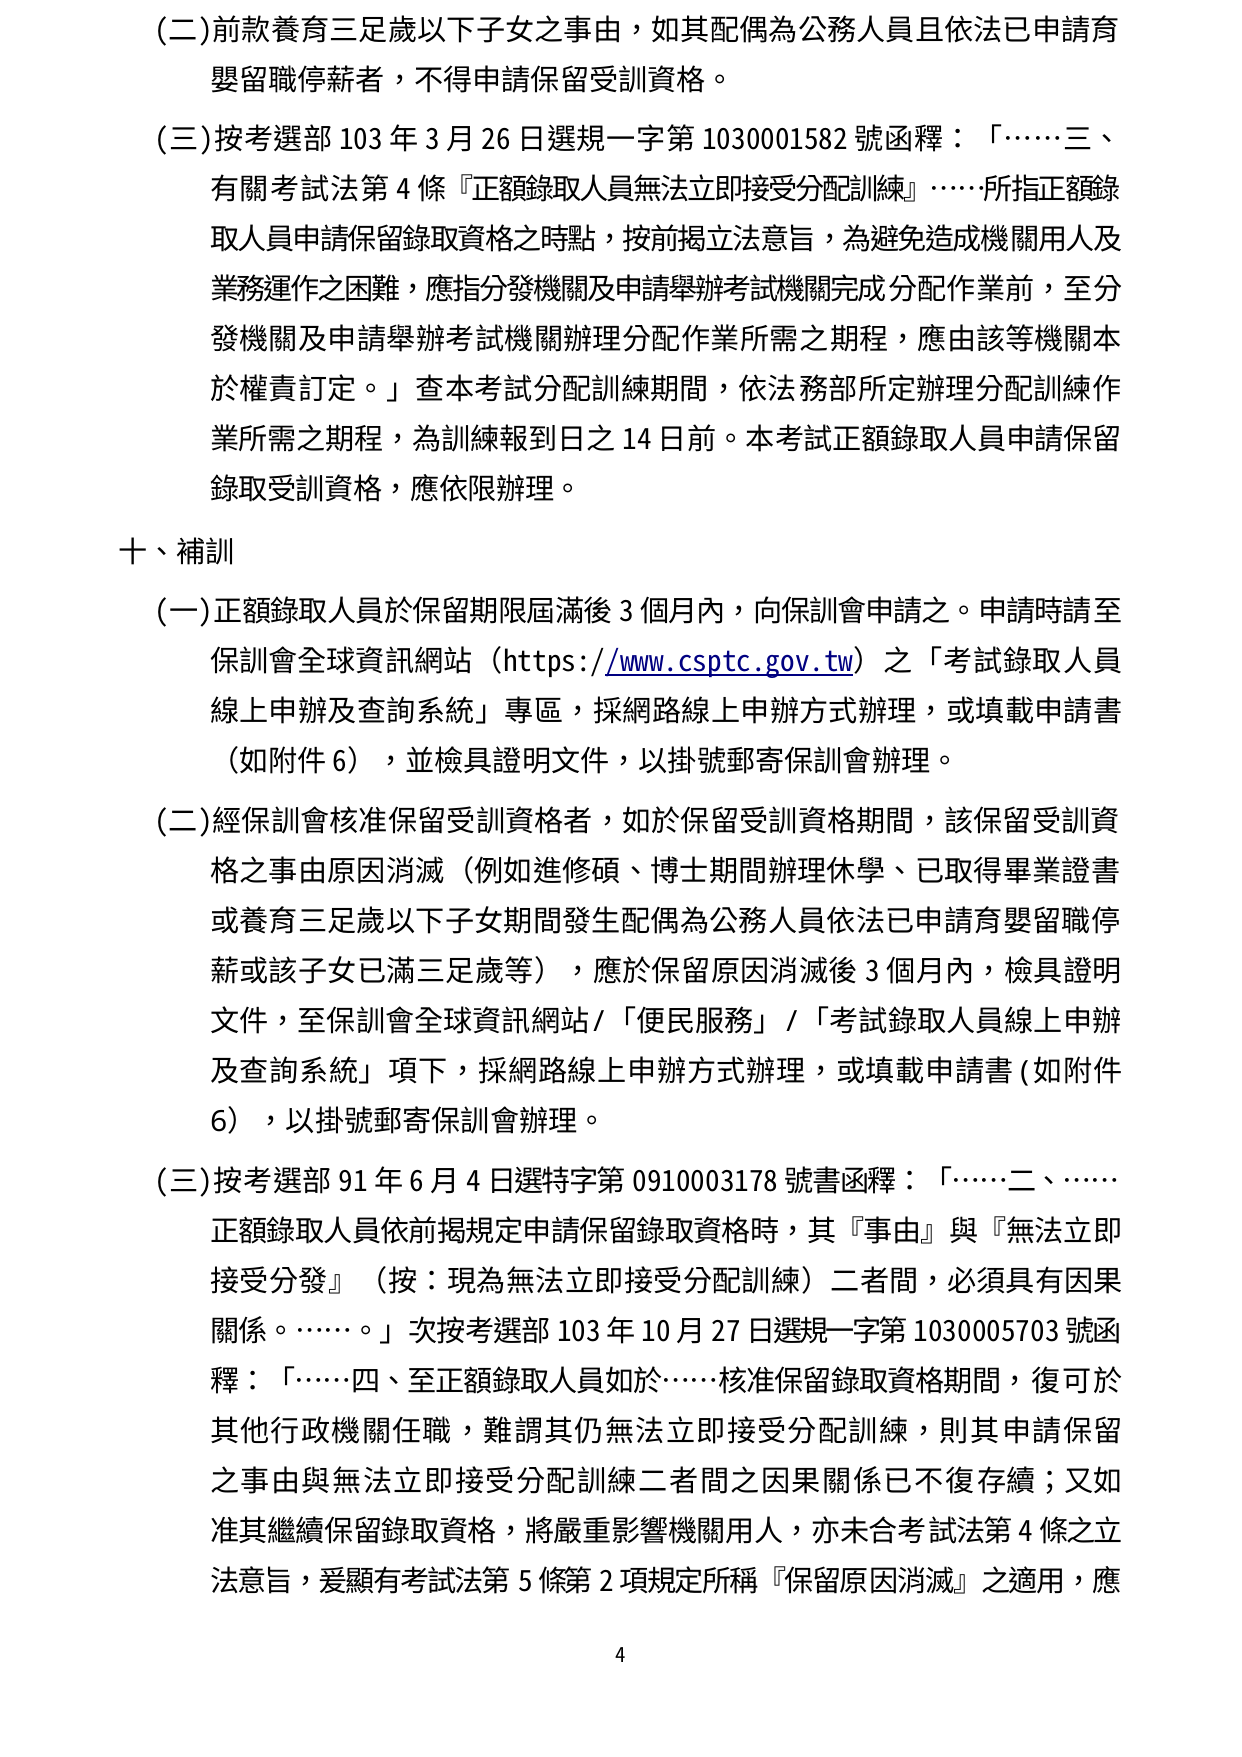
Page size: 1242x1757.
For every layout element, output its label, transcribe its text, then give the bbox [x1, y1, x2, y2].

text (三)按考選部103年3月26日選規一字第1030001582號函釋：「……三、有關考試法第4條『正額錄取人員無法立即接受分配訓練』……所指正額錄取人員申請保留錄取資格之時點，按前揭立法意旨，為避免造成機關用人及業務運作之困難，應指分發機關及申請舉辦考試機關完成分配作業前，至分發機關及申請舉辦考試機關辦理分配作業所需之期程，應由該等機關本於權責訂定。」查本考試分配訓練期間，依法務部所定辦理分配訓練作業所需之期程，為訓練報到日之14日前。本考試正額錄取人員申請保留錄取受訓資格，應依限辦理。 [154, 110, 1122, 510]
text (二)經保訓會核准保留受訓資格者，如於保留受訓資格期間，該保留受訓資格之事由原因消滅（例如進修碩、博士期間辦理休學、已取得畢業證書或養育三足歲以下子女期間發生配偶為公務人員依法已申請育嬰留職停薪或該子女已滿三足歲等），應於保留原因消滅後3個月內，檢具證明文件，至保訓會全球資訊網站/「便民服務」/「考試錄取人員線上申辦及查詢系統」項下，採網路線上申辦方式辦理，或填載申請書(如附件6），以掛號郵寄保訓會辦理。 [154, 792, 1122, 1142]
text (三)按考選部91年6月4日選特字第0910003178號書函釋：「……二、……正額錄取人員依前揭規定申請保留錄取資格時，其『事由』與『無法立即接受分發』（按：現為無法立即接受分配訓練）二者間，必須具有因果關係。……。」次按考選部103年10月27日選規一字第1030005703號函釋：「……四、至正額錄取人員如於……核准保留錄取資格期間，復可於其他行政機關任職，難謂其仍無法立即接受分配訓練，則其申請保留之事由與無法立即接受分配訓練二者間之因果關係已不復存續；又如准其繼續保留錄取資格，將嚴重影響機關用人，亦未合考試法第4條之立法意旨，爰顯有考試法第5條第2項規定所稱『保留原因消滅』之適用，應 [154, 1151, 1122, 1601]
text (一)正額錄取人員於保留期限屆滿後3個月內，向保訓會申請之。申請時請至保訓會全球資訊網站（https://www.csptc.gov.tw）之「考試錄取人員線上申辦及查詢系統」專區，採網路線上申辦方式辦理，或填載申請書（如附件6），並檢具證明文件，以掛號郵寄保訓會辦理。 [154, 582, 1122, 782]
text 十、補訓 [118, 522, 1122, 572]
text (二)前款養育三足歲以下子女之事由，如其配偶為公務人員且依法已申請育嬰留職停薪者，不得申請保留受訓資格。 [154, 0, 1122, 100]
